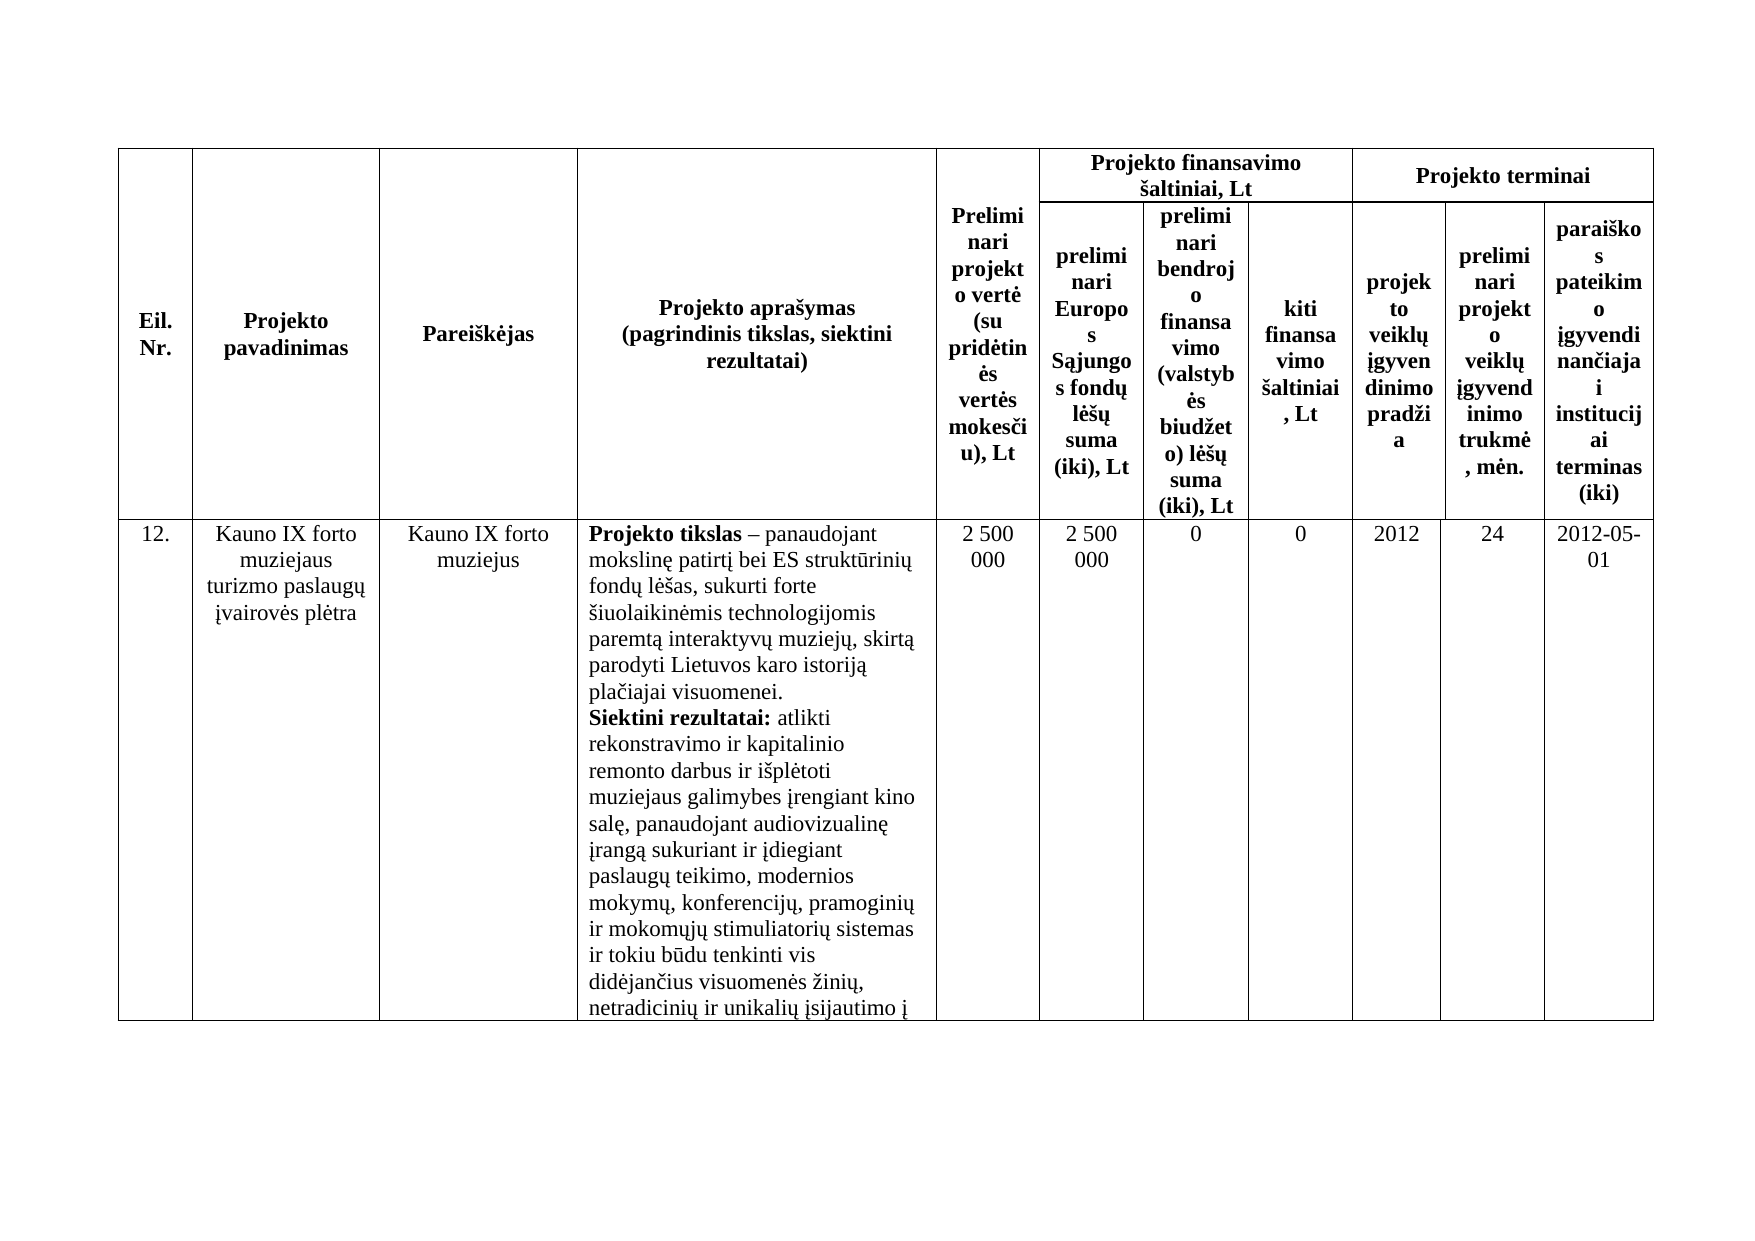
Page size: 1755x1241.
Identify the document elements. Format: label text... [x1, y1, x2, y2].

table_cell projekto veiklų įgyvendinimo pradžia [1353, 203, 1445, 519]
table_cell 0 [1144, 520, 1248, 1020]
table_cell 2 500 000 [1040, 520, 1143, 1020]
table_cell 24 [1441, 520, 1544, 1020]
table_header Projekto terminai [1353, 149, 1653, 201]
table_header Projekto aprašymas (pagrindinis tikslas, siektini rezultatai) [578, 149, 936, 519]
table_header Projekto finansavimo šaltiniai, Lt [1040, 149, 1352, 201]
table_cell paraiškos pateikimo įgyvendinančiajai institucijai terminas (iki) [1545, 203, 1653, 519]
table_cell Projekto tikslas – panaudojant mokslinę patirtį bei ES struktūrinių fondų lėšas, sukurti forte šiuolaikinėmis technologijomis paremtą interaktyvų muziejų, skirtą parodyti Lietuvos karo istoriją plačiajai visuomenei. Siektini rezultatai: atlikti rekonstravimo ir kapitalinio remonto darbus ir išplėtoti muziejaus galimybes įrengiant kino salę, panaudojant audiovizualinę įrangą sukuriant ir įdiegiant paslaugų teikimo, modernios mokymų, konferencijų, pramoginių ir mokomųjų stimuliatorių sistemas ir tokiu būdu tenkinti vis didėjančius visuomenės žinių, netradicinių ir unikalių įsijautimo į [578, 520, 936, 1020]
table_cell 2012-05-01 [1545, 520, 1653, 1020]
table_cell Kauno IX forto muziejus [380, 520, 577, 1020]
table_cell 2012 [1353, 520, 1440, 1020]
table_cell preliminari projekto veiklų įgyvendinimo trukmė, mėn. [1446, 203, 1544, 519]
table_cell 0 [1249, 520, 1352, 1020]
table_cell Kauno IX forto muziejaus turizmo paslaugų įvairovės plėtra [193, 520, 379, 1020]
table_header Eil. Nr. [119, 149, 192, 519]
table_header Preliminari projekto vertė (su pridėtinės vertės mokesčiu), Lt [937, 149, 1039, 519]
table_cell 12. [119, 520, 192, 1020]
table_cell 2 500 000 [937, 520, 1039, 1020]
table_header Projekto pavadinimas [193, 149, 379, 519]
table_cell preliminari Europos Sąjungos fondų lėšų suma (iki), Lt [1040, 203, 1143, 519]
table_header Pareiškėjas [380, 149, 577, 519]
table_cell kiti finansavimo šaltiniai, Lt [1249, 203, 1352, 519]
table_cell preliminari bendrojo finansavimo (valstybės biudžeto) lėšų suma (iki), Lt [1144, 203, 1248, 519]
